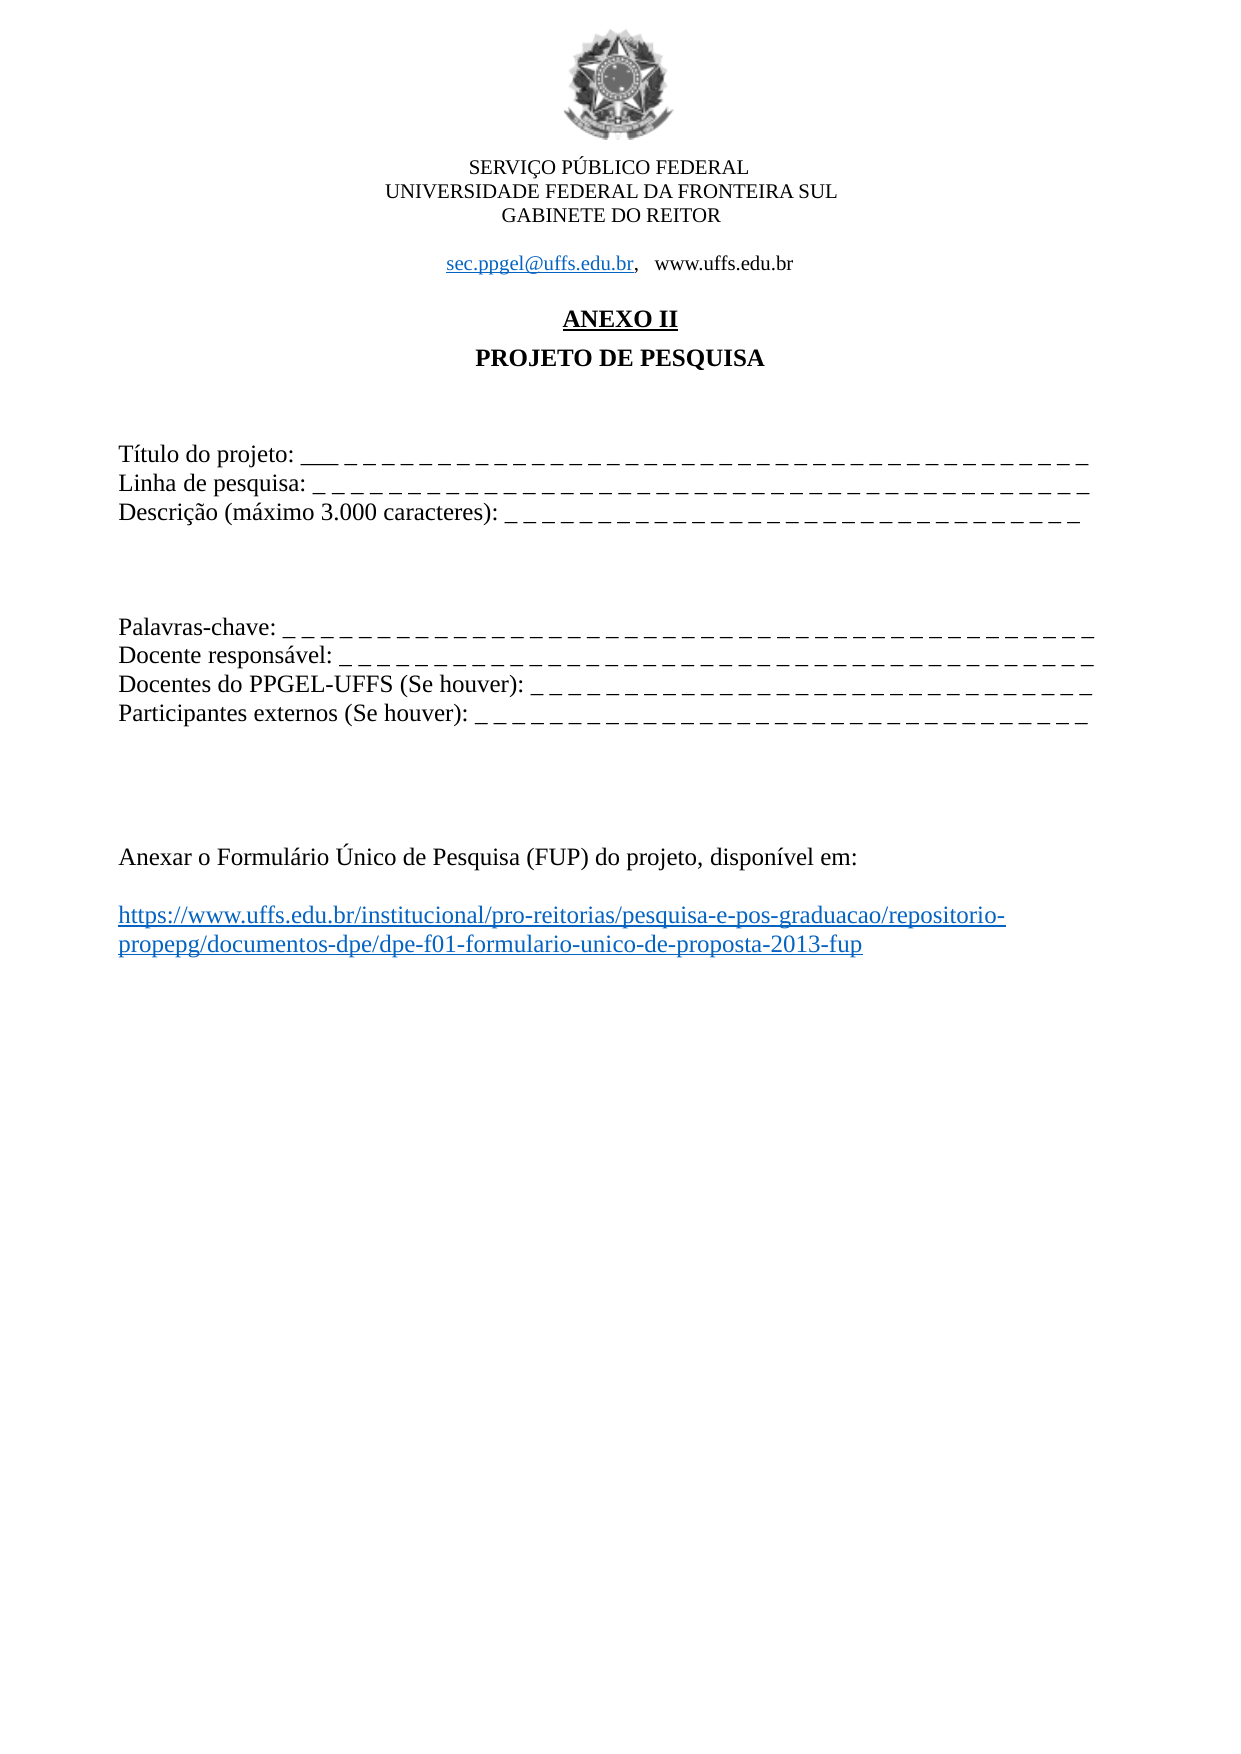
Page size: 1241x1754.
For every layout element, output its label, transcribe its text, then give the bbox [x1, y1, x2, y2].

text ANEXO II [118, 304, 1122, 333]
text Linha de pesquisa: _ _ _ _ _ _ _ _ _ _ _ _ _ _ _ _ _ _ _ _ _ _ _ _ _ _ _ _ _ _ _ _ _ _ _ _ _ _ _ _ _ Descrição (máximo 3.000 caracteres): _ _ _ _ _ _ _ _ _ _ _ _ _ _ _ _ _ _ _ _ _ _ _ _ _ _ _ _ _ _ _ [118, 468, 1096, 526]
picture [563, 29, 674, 140]
text Palavras-chave: _ _ _ _ _ _ _ _ _ _ _ _ _ _ _ _ _ _ _ _ _ _ _ _ _ _ _ _ _ _ _ _ _ _ _ _ _ _ _ _ _ _ _ Docente responsável: _ _ _ _ _ _ _ _ _ _ _ _ _ _ _ _ _ _ _ _ _ _ _ _ _ _ _ _ _ _ _ _ _ _ _ _ _ _ _ _ Docentes do PPGEL-UFFS (Se houver): _ _ _ _ _ _ _ _ _ _ _ _ _ _ _ _ _ _ _ _ _ _ _ _ _ _ _ _ _ _ Participantes externos (Se houver): _ _ _ _ _ _ _ _ _ _ _ _ _ _ _ _ _ _ _ _ _ _ _ _ _ _ _ _ _ _ _ _ _ [118, 612, 1096, 727]
text Título do projeto: ___ _ _ _ _ _ _ _ _ _ _ _ _ _ _ _ _ _ _ _ _ _ _ _ _ _ _ _ _ _ _ _ _ _ _ _ _ _ _ _ _ [118, 439, 1096, 468]
subtitle PROJETO DE PESQUISA [118, 343, 1122, 372]
text https://www.uffs.edu.br/institucional/pro-reitorias/pesquisa-e-pos-graduacao/repositorio-propepg/documentos-dpe/dpe-f01-formulario-unico-de-proposta-2013-fup [118, 900, 1099, 958]
text Anexar o Formulário Único de Pesquisa (FUP) do projeto, disponível em: [118, 842, 1099, 871]
